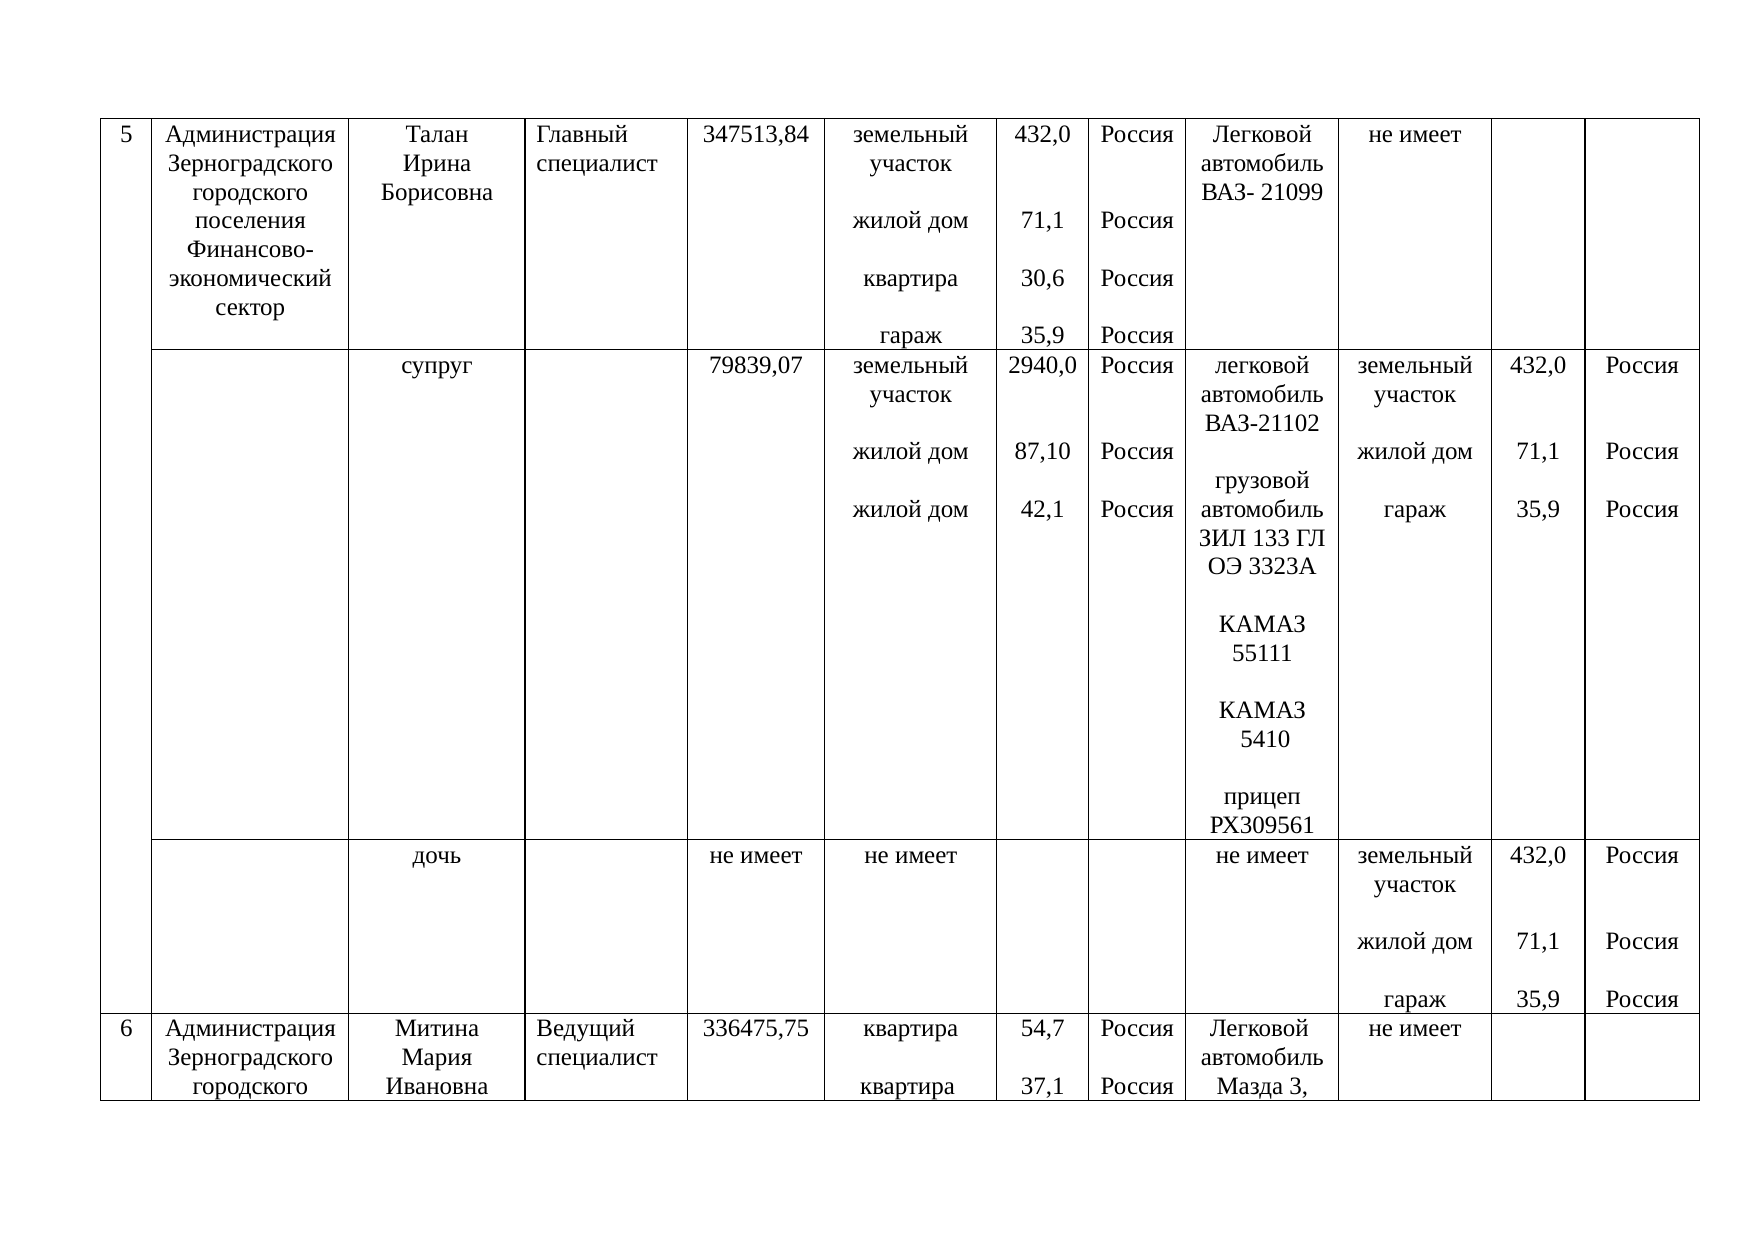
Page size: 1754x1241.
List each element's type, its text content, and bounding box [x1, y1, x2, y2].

table_cell 432,0 71,1 35,9 [1492, 840, 1584, 1012]
table_cell [1492, 1014, 1584, 1100]
table_cell земельный участок жилой дом жилой дом [825, 350, 996, 839]
table_cell Россия Россия Россия [1586, 840, 1699, 1012]
table_cell [997, 840, 1088, 1012]
table_cell 5 [101, 119, 151, 1012]
table_cell Митина Мария Ивановна [349, 1014, 524, 1100]
table_cell не имеет [1339, 1014, 1491, 1100]
table_cell Россия Россия Россия [1089, 350, 1185, 839]
table_cell Россия Россия Россия Россия [1089, 119, 1185, 349]
table_cell 432,0 71,1 35,9 [1492, 350, 1584, 839]
table_cell 54,7 37,1 [997, 1014, 1088, 1100]
table_cell Легковой автомобиль ВАЗ- 21099 [1186, 119, 1338, 349]
table_cell 6 [101, 1014, 151, 1100]
table_cell 432,0 71,1 30,6 35,9 [997, 119, 1088, 349]
table_cell не имеет [1339, 119, 1491, 349]
table_cell не имеет [1186, 840, 1338, 1012]
table_cell Ведущий специалист [526, 1014, 687, 1100]
table_cell земельный участок жилой дом квартира гараж [825, 119, 996, 349]
table_cell [152, 350, 348, 839]
table_cell [526, 350, 687, 839]
table_cell квартира квартира [825, 1014, 996, 1100]
table_cell 79839,07 [688, 350, 824, 839]
table_cell легковой автомобиль ВАЗ-21102 грузовой автомобиль ЗИЛ 133 ГЛ ОЭ 3323А КАМАЗ 55111 КАМАЗ 5410 прицеп РХ309561 [1186, 350, 1338, 839]
table_cell земельный участок жилой дом гараж [1339, 350, 1491, 839]
table_cell [526, 840, 687, 1012]
table_cell 2940,0 87,10 42,1 [997, 350, 1088, 839]
table_cell Легковой автомобиль Мазда 3, [1186, 1014, 1338, 1100]
table_cell [1586, 119, 1699, 349]
table_cell Администрация Зерноградского городского [152, 1014, 348, 1100]
table_cell Россия Россия Россия [1586, 350, 1699, 839]
table_cell 336475,75 [688, 1014, 824, 1100]
table_cell не имеет [825, 840, 996, 1012]
table_cell [1089, 840, 1185, 1012]
table_cell Главный специалист [526, 119, 687, 349]
table_cell земельный участок жилой дом гараж [1339, 840, 1491, 1012]
table_cell Администрация Зерноградского городского поселения Финансово-экономический сектор [152, 119, 348, 349]
table_cell [152, 840, 348, 1012]
table_cell [1586, 1014, 1699, 1100]
table_cell Россия Россия [1089, 1014, 1185, 1100]
table_cell не имеет [688, 840, 824, 1012]
table_cell дочь [349, 840, 524, 1012]
table_cell 347513,84 [688, 119, 824, 349]
table_cell супруг [349, 350, 524, 839]
table_cell Талан Ирина Борисовна [349, 119, 524, 349]
table_cell [1492, 119, 1584, 349]
